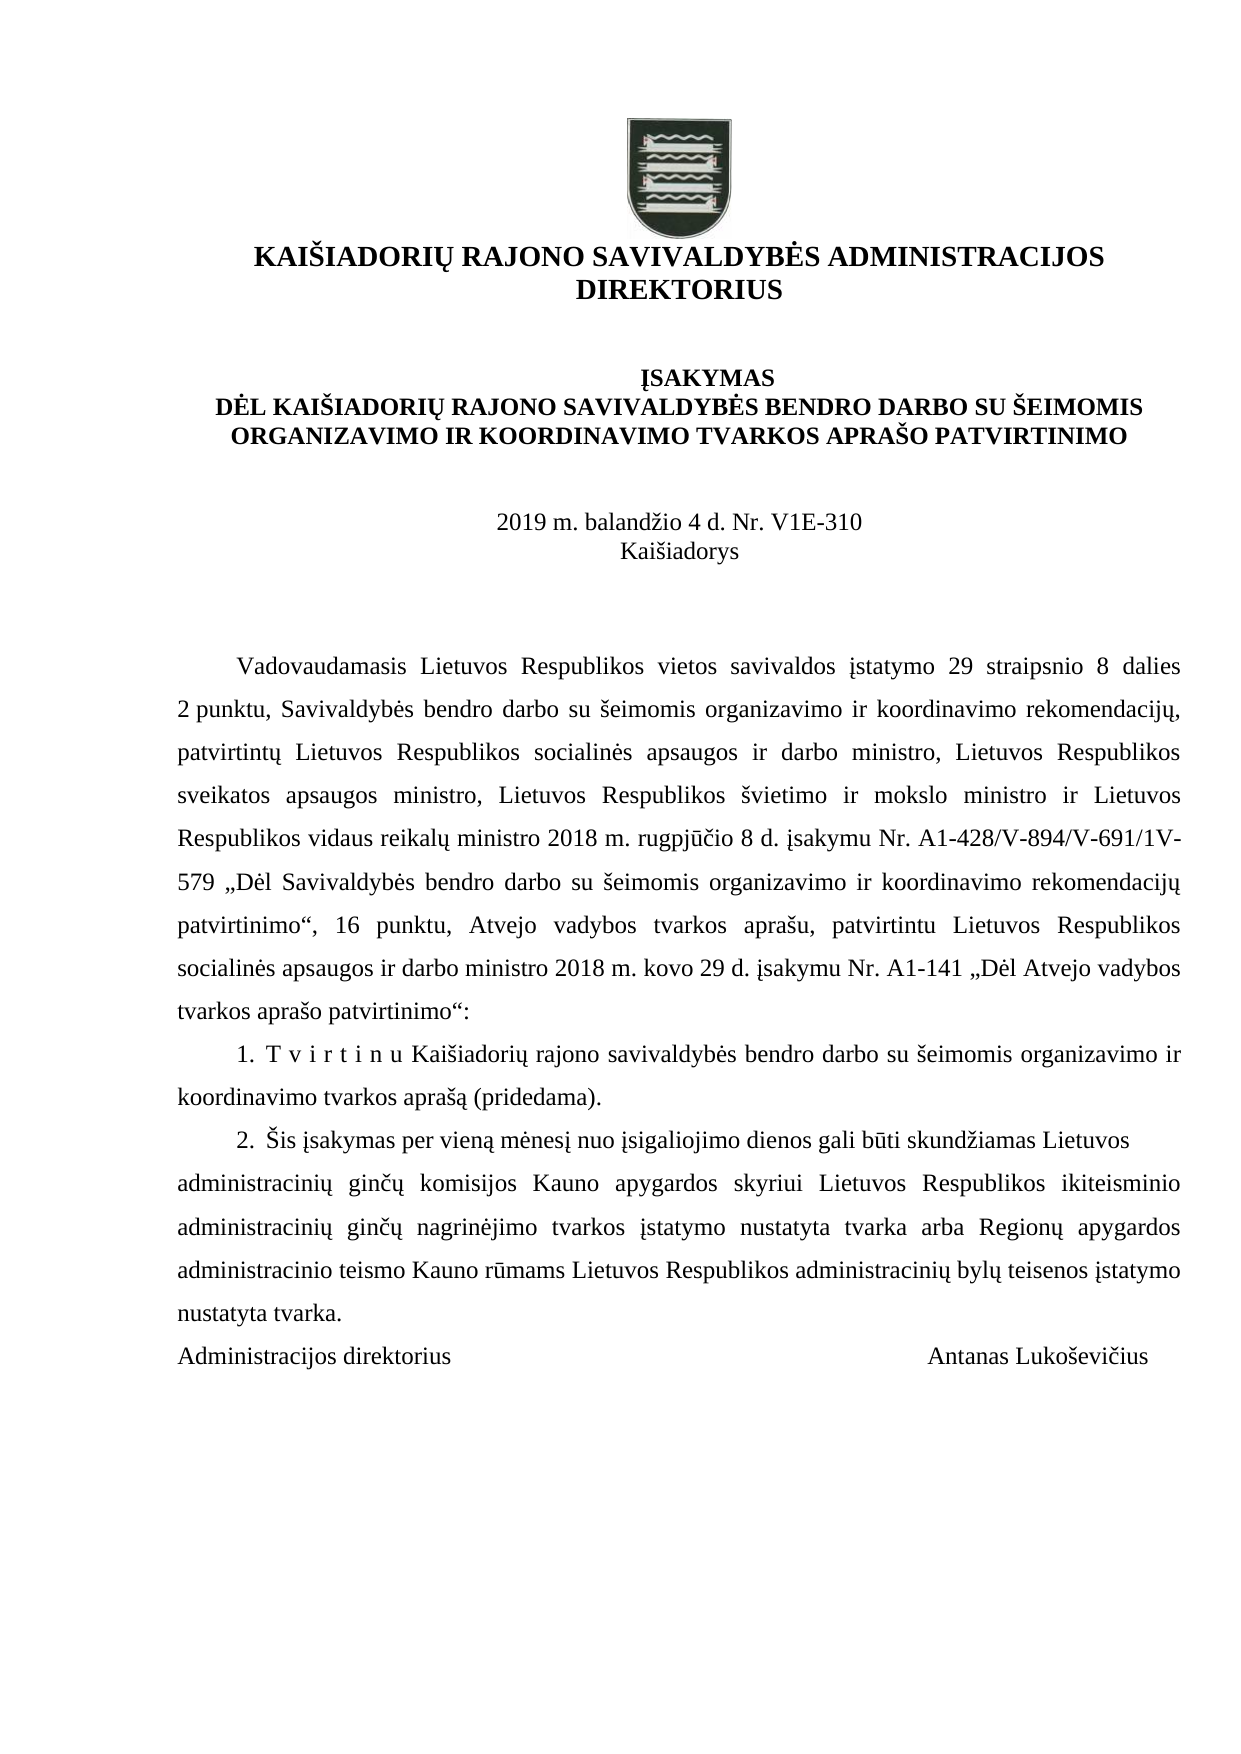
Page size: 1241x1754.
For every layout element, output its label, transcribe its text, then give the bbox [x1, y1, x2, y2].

text 2. Šis įsakymas per vieną mėnesį nuo įsigaliojimo dienos gali būti skundžiamas Lietuvos [177, 1125, 1182, 1154]
text 1. T v i r t i n u Kaišiadorių rajono savivaldybės bendro darbo su šeimomis organizavimo ir koordinavimo tvarkos aprašą (pridedama). [177, 1039, 1182, 1111]
text ĮSAKYMAS [233, 363, 1182, 392]
text 2019 m. balandžio 4 d. Nr. V1E-310 [177, 507, 1182, 536]
text Kaišiadorys [177, 536, 1182, 565]
text administracinių ginčų komisijos Kauno apygardos skyriui Lietuvos Respublikos ikiteisminio administracinių ginčų nagrinėjimo tvarkos įstatymo nustatyta tvarka arba Regionų apygardos administracinio teismo Kauno rūmams Lietuvos Respublikos administracinių bylų teisenos įstatymo nustatyta tvarka. [177, 1168, 1182, 1327]
text KAIŠIADORIŲ RAJONO SAVIVALDYBĖS ADMINISTRACIJOS DIREKTORIUS [177, 239, 1182, 306]
text Vadovaudamasis Lietuvos Respublikos vietos savivaldos įstatymo 29 straipsnio 8 dalies 2 punktu, Savivaldybės bendro darbo su šeimomis organizavimo ir koordinavimo rekomendacijų, patvirtintų Lietuvos Respublikos socialinės apsaugos ir darbo ministro, Lietuvos Respublikos sveikatos apsaugos ministro, Lietuvos Respublikos švietimo ir mokslo ministro ir Lietuvos Respublikos vidaus reikalų ministro 2018 m. rugpjūčio 8 d. įsakymu Nr. A1-428/V-894/V-691/1V-579 „Dėl Savivaldybės bendro darbo su šeimomis organizavimo ir koordinavimo rekomendacijų patvirtinimo“, 16 punktu, Atvejo vadybos tvarkos aprašu, patvirtintu Lietuvos Respublikos socialinės apsaugos ir darbo ministro 2018 m. kovo 29 d. įsakymu Nr. A1-141 „Dėl Atvejo vadybos tvarkos aprašo patvirtinimo“: [177, 651, 1182, 1025]
text Administracijos direktorius Antanas Lukoševičius [177, 1341, 1182, 1370]
text DĖL KAIŠIADORIŲ RAJONO SAVIVALDYBĖS BENDRO DARBO SU ŠEIMOMIS ORGANIZAVIMO IR KOORDINAVIMO TVARKOS APRAŠO PATVIRTINIMO [177, 392, 1182, 450]
